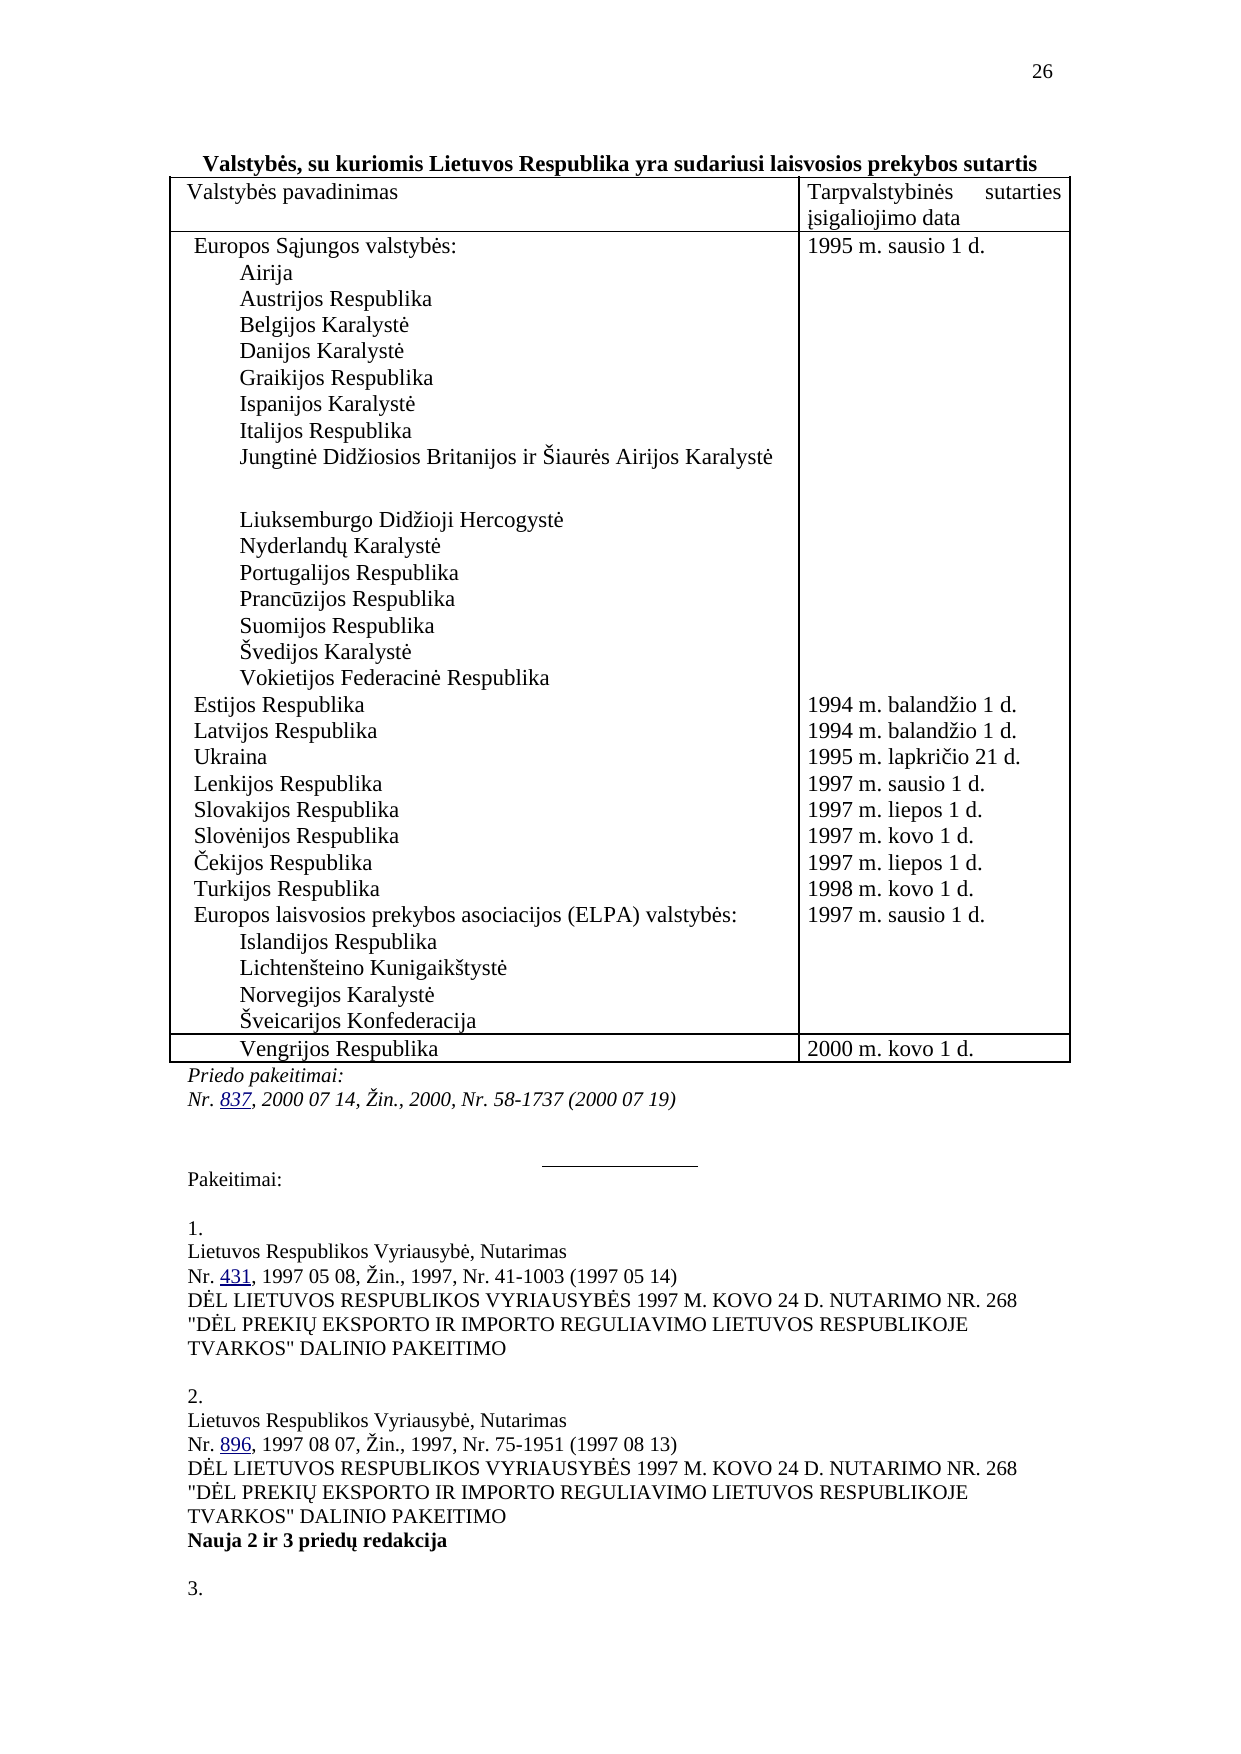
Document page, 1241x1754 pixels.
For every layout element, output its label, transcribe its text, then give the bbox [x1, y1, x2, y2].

table_cell 1997 m. kovo 1 d. [800, 823, 1069, 849]
table_cell ispanijos Karalystė [171, 390, 798, 417]
table_cell 1995 m. sausio 1 d. [800, 232, 1069, 258]
table_cell [800, 559, 1069, 585]
table_cell 1997 m. sausio 1 d. [800, 902, 1069, 928]
table_cell Airija [171, 259, 798, 285]
table_cell Ukraina [171, 744, 798, 770]
table_cell [800, 664, 1069, 691]
table_cell Italijos respublika [171, 417, 798, 443]
table_cell Slovėnijos Respublika [171, 823, 798, 849]
table_cell [800, 981, 1069, 1007]
table_cell 1994 m. balandžio 1 d. [800, 717, 1069, 743]
table_cell Europos laisvosios prekybos asociacijos (ELPA) valstybės: [171, 902, 798, 928]
table_cell Šveicarijos Konfederacija [171, 1007, 798, 1033]
table_cell [800, 1007, 1069, 1033]
table_cell Vengrijos Respublika [171, 1035, 798, 1061]
table_cell Estijos Respublika [171, 691, 798, 717]
subtitle Nauja 2 ir 3 priedų redakcija [187, 1528, 1053, 1552]
table_cell [800, 612, 1069, 638]
table_cell [800, 506, 1069, 533]
text Nr. 837, 2000 07 14, Žin., 2000, Nr. 58-1737 (2000 07 19) [187, 1087, 1053, 1111]
table_cell Latvijos Respublika [171, 717, 798, 743]
table_cell Slovakijos Respublika [171, 796, 798, 822]
table_cell 2000 m. kovo 1 d. [800, 1035, 1069, 1061]
table_cell Nyderlandų karalystė [171, 533, 798, 559]
table_cell Vokietijos Federacinė Respublika [171, 664, 798, 691]
text 2. [187, 1384, 1053, 1408]
table_cell Belgijos Karalystė [171, 311, 798, 338]
table_cell Čekijos Respublika [171, 849, 798, 875]
table_cell [800, 259, 1069, 285]
table_cell Lichtenšteino Kunigaikštystė [171, 954, 798, 981]
table_cell 1997 m. liepos 1 d. [800, 849, 1069, 875]
table_cell Liuksemburgo Didžioji Hercogystė [171, 506, 798, 533]
table_cell 1997 m. sausio 1 d. [800, 770, 1069, 796]
table_cell 1998 m. kovo 1 d. [800, 875, 1069, 902]
table_cell [800, 285, 1069, 311]
table_cell [800, 928, 1069, 954]
table_cell [800, 364, 1069, 390]
text Lietuvos Respublikos Vyriausybė, Nutarimas [187, 1239, 1053, 1263]
text 1. [187, 1215, 1053, 1239]
table_cell [800, 390, 1069, 417]
text Priedo pakeitimai: [187, 1063, 1053, 1087]
text Pakeitimai: [187, 1167, 1053, 1191]
table_cell Suomijos Respublika [171, 612, 798, 638]
table_cell [800, 533, 1069, 559]
table_cell Jungtinė Didžiosios Britanijos ir šiaurės Airijos karalystė [171, 443, 798, 506]
table_header Tarpvalstybinės sutarties įsigaliojimo data [800, 178, 1069, 231]
table_cell [800, 338, 1069, 364]
table_cell [800, 954, 1069, 981]
text Lietuvos Respublikos Vyriausybė, Nutarimas [187, 1408, 1053, 1432]
table_cell Europos sąjungos valstybės: [171, 232, 798, 258]
table_cell Austrijos respublika [171, 285, 798, 311]
table_cell Islandijos Respublika [171, 928, 798, 954]
table_cell Graikijos respublika [171, 364, 798, 390]
table_cell Danijos karalystė [171, 338, 798, 364]
table_cell 1995 m. lapkričio 21 d. [800, 744, 1069, 770]
table_cell 1994 m. balandžio 1 d. [800, 691, 1069, 717]
table_cell [800, 311, 1069, 338]
table_cell [800, 585, 1069, 612]
table_cell [800, 443, 1069, 506]
table_cell 1997 m. liepos 1 d. [800, 796, 1069, 822]
table_header valstybės pavadinimas [171, 178, 798, 231]
table_cell Portugalijos Respublika [171, 559, 798, 585]
table_cell Turkijos Respublika [171, 875, 798, 902]
text DĖL LIETUVOS RESPUBLIKOS VYRIAUSYBĖS 1997 M. KOVO 24 D. NUTARIMO NR. 268 "DĖL PREKIŲ EKSPORTO IR IMPORTO REGULIAVIMO LIETUVOS RESPUBLIKOJE TVARKOS" DALINIO PAKEITIMO [187, 1456, 1053, 1528]
text Valstybės, su kuriomis Lietuvos Respublika yra sudariusi laisvosios prekybos sutartis [187, 150, 1053, 176]
text DĖL LIETUVOS RESPUBLIKOS VYRIAUSYBĖS 1997 M. KOVO 24 D. NUTARIMO NR. 268 "DĖL PREKIŲ EKSPORTO IR IMPORTO REGULIAVIMO LIETUVOS RESPUBLIKOJE TVARKOS" DALINIO PAKEITIMO [187, 1288, 1053, 1360]
table_cell Prancūzijos Respublika [171, 585, 798, 612]
table_cell [800, 638, 1069, 664]
text Nr. 896, 1997 08 07, Žin., 1997, Nr. 75-1951 (1997 08 13) [187, 1432, 1053, 1456]
table_cell Norvegijos Karalystė [171, 981, 798, 1007]
table_cell Lenkijos Respublika [171, 770, 798, 796]
table_cell [800, 417, 1069, 443]
table_cell Švedijos Karalystė [171, 638, 798, 664]
text Nr. 431, 1997 05 08, Žin., 1997, Nr. 41-1003 (1997 05 14) [187, 1263, 1053, 1288]
text 3. [187, 1576, 1053, 1600]
